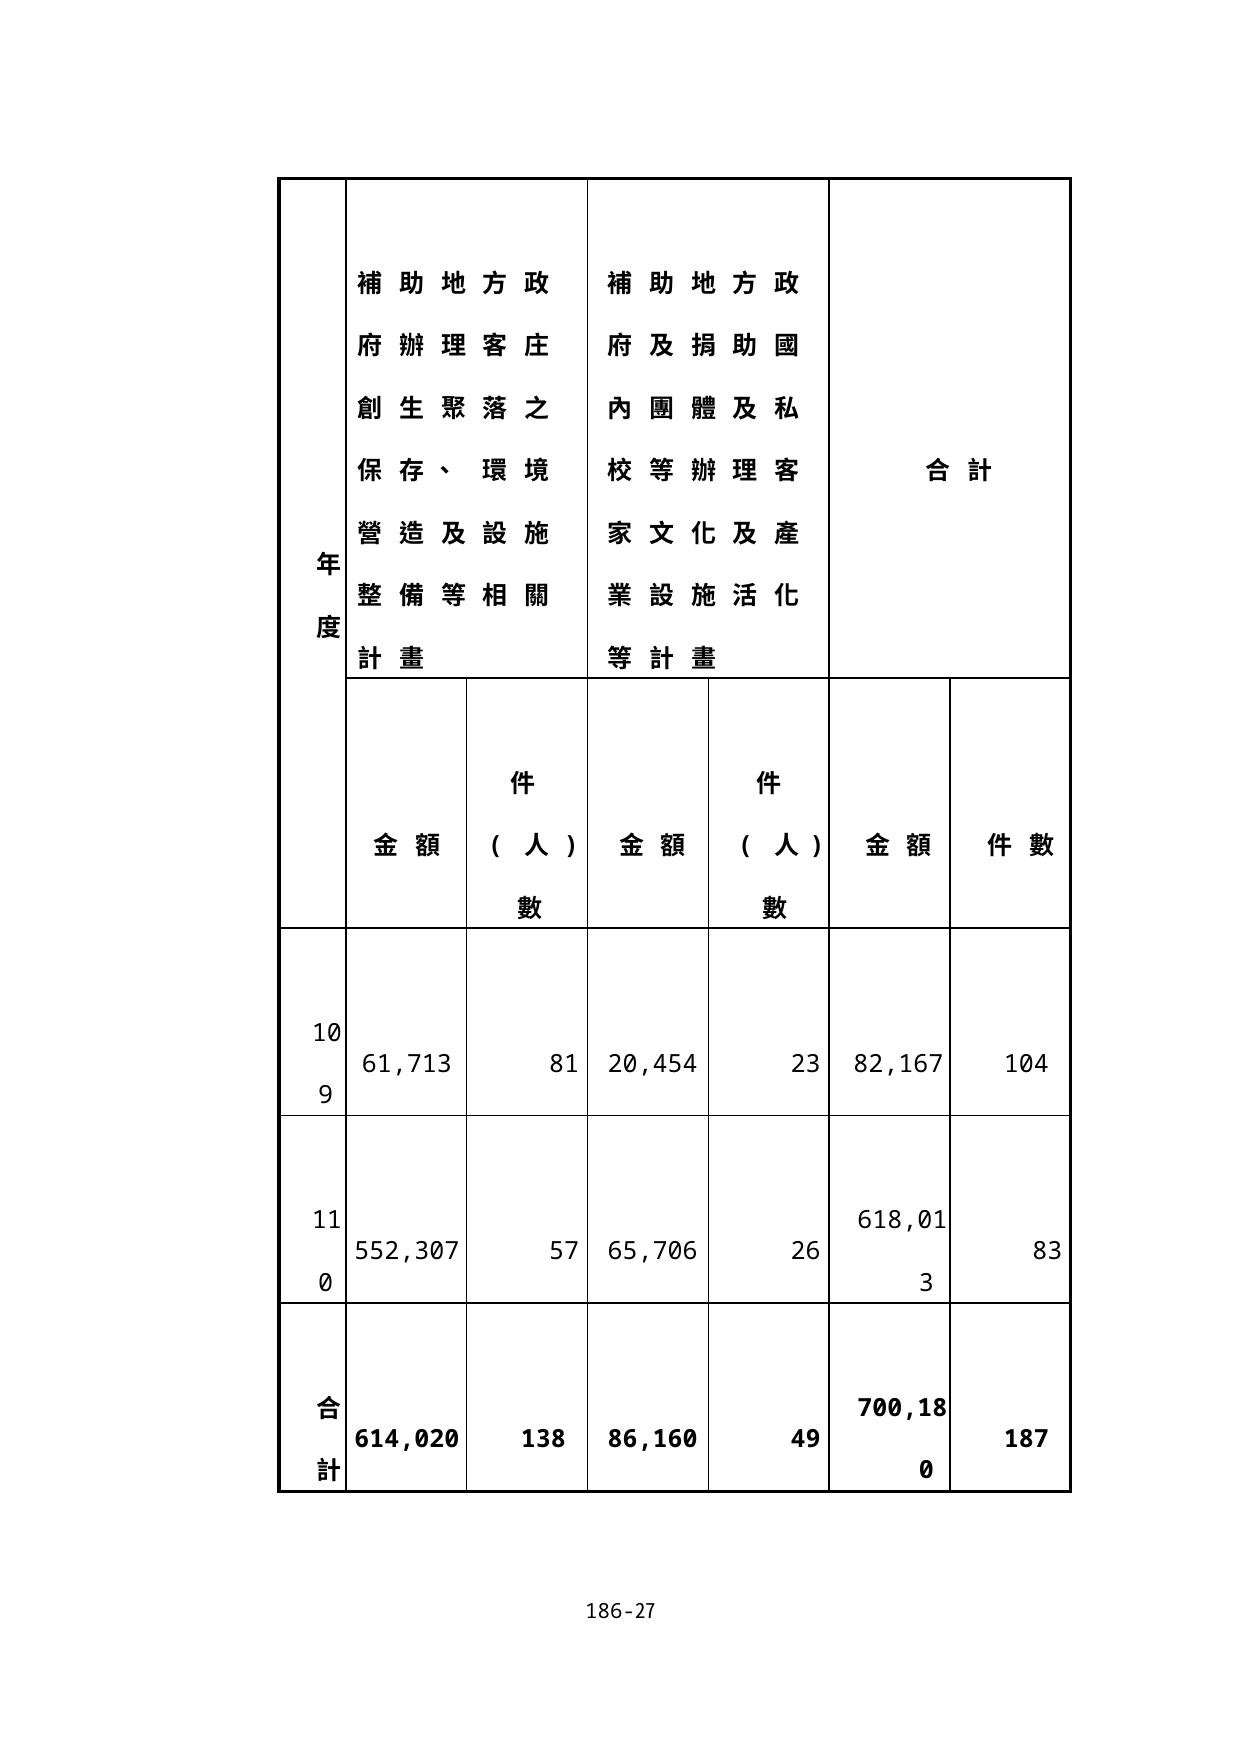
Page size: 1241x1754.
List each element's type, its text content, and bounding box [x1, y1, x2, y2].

table_cell 700,180 [830, 1304, 949, 1490]
table_header 年度 [281, 180, 345, 927]
table_cell 23 [709, 929, 828, 1115]
table_cell 件數 [951, 679, 1069, 927]
table_cell 金額 [347, 679, 466, 927]
table_cell 138 [467, 1304, 587, 1490]
table_cell 618,013 [830, 1116, 949, 1302]
table_cell 82,167 [830, 929, 949, 1115]
table_cell 614,020 [347, 1304, 466, 1490]
table_cell 件(人)數 [709, 679, 828, 927]
table_cell 合計 [281, 1304, 345, 1490]
table_cell 86,160 [588, 1304, 708, 1490]
table_cell 110 [281, 1116, 345, 1302]
table_cell 104 [951, 929, 1069, 1115]
table_cell 20,454 [588, 929, 708, 1115]
table_header 補助地方政府辦理客庄創生聚落之保存、環境營造及設施整備等相關計畫 [347, 180, 587, 677]
table_cell 61,713 [347, 929, 466, 1115]
table_cell 552,307 [347, 1116, 466, 1302]
table_cell 57 [467, 1116, 587, 1302]
table_cell 65,706 [588, 1116, 708, 1302]
table_cell 件(人)數 [467, 679, 587, 927]
table_cell 109 [281, 929, 345, 1115]
table_cell 金額 [588, 679, 708, 927]
table_cell 81 [467, 929, 587, 1115]
table_cell 49 [709, 1304, 828, 1490]
table_cell 187 [951, 1304, 1069, 1490]
table_header 合計 [830, 180, 1069, 677]
table_cell 金額 [830, 679, 949, 927]
table_header 補助地方政府及捐助國內團體及私校等辦理客家文化及產業設施活化等計畫 [588, 180, 828, 677]
table_cell 83 [951, 1116, 1069, 1302]
table_cell 26 [709, 1116, 828, 1302]
